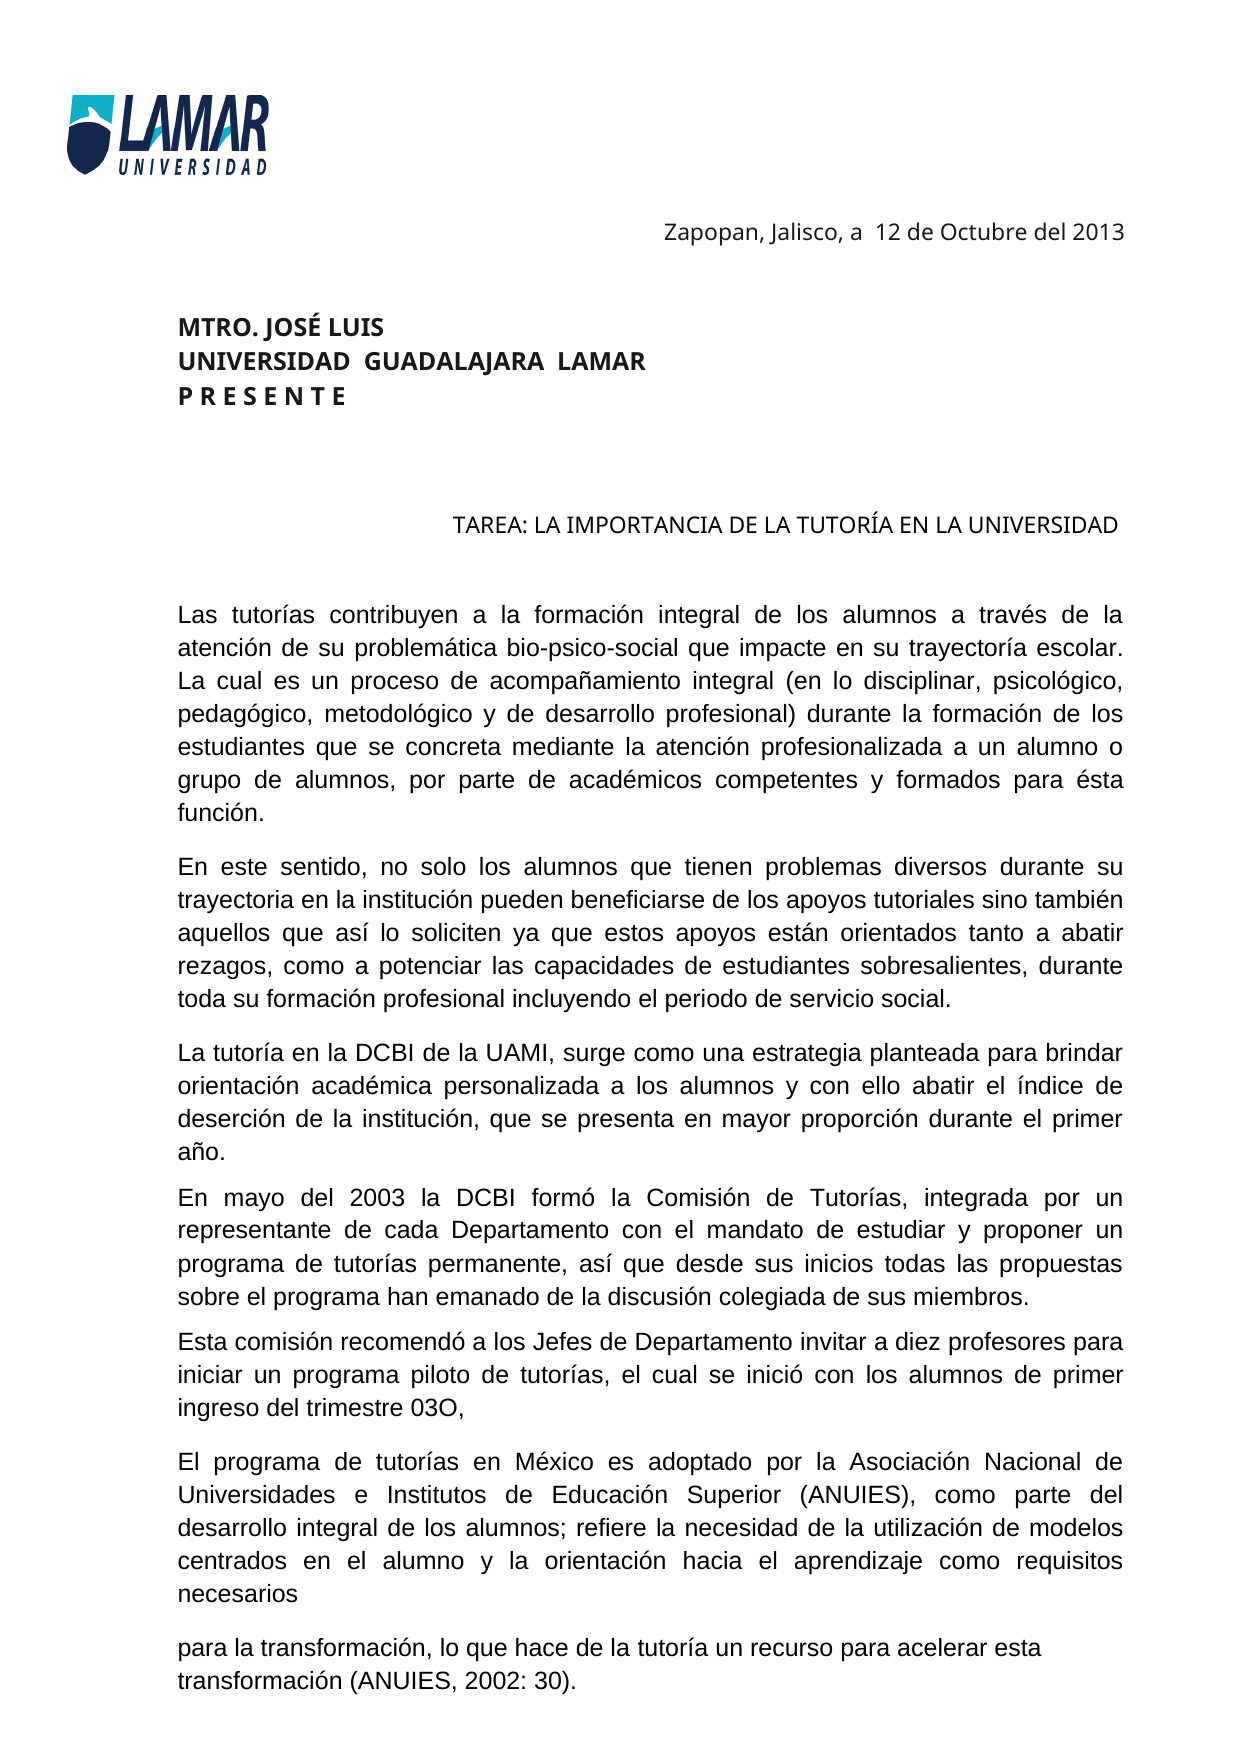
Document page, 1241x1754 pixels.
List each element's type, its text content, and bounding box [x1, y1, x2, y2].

text para la transformación, lo que hace de la tutoría un recurso para acelerar esta transformación (ANUIES, 2002: 30). [177, 1633, 1125, 1695]
text En este sentido, no solo los alumnos que tienen problemas diversos durante su trayectoria en la institución pueden beneficiarse de los apoyos tutoriales sino también aquellos que así lo soliciten ya que estos apoyos están orientados tanto a abatir rezagos, como a potenciar las capacidades de estudiantes sobresalientes, durante toda su formación profesional incluyendo el periodo de servicio social. [177, 852, 1125, 1013]
text MTRO. JOSÉ LUIS [177, 310, 1125, 344]
text UNIVERSIDAD GUADALAJARA LAMAR [177, 344, 1125, 378]
text En mayo del 2003 la DCBI formó la Comisión de Tutorías, integrada por un representante de cada Departamento con el mandato de estudiar y proponer un programa de tutorías permanente, así que desde sus inicios todas las propuestas sobre el programa han emanado de la discusión colegiada de sus miembros. [177, 1182, 1125, 1310]
text El programa de tutorías en México es adoptado por la Asociación Nacional de Universidades e Institutos de Educación Superior (ANUIES), como parte del desarrollo integral de los alumnos; refiere la necesidad de la utilización de modelos centrados en el alumno y la orientación hacia el aprendizaje como requisitos necesarios [177, 1447, 1125, 1608]
text Zapopan, Jalisco, a 12 de Octubre del 2013 [177, 216, 1125, 247]
text TAREA: LA IMPORTANCIA DE LA TUTORÍA EN LA UNIVERSIDAD [177, 509, 1125, 540]
picture [67, 95, 269, 175]
text La tutoría en la DCBI de la UAMI, surge como una estrategia planteada para brindar orientación académica personalizada a los alumnos y con ello abatir el índice de deserción de la institución, que se presenta en mayor proporción durante el primer año. [177, 1038, 1125, 1166]
text Las tutorías contribuyen a la formación integral de los alumnos a través de la atención de su problemática bio-psico-social que impacte en su trayectoría escolar. La cual es un proceso de acompañamiento integral (en lo disciplinar, psicológico, pedagógico, metodológico y de desarrollo profesional) durante la formación de los estudiantes que se concreta mediante la atención profesionalizada a un alumno o grupo de alumnos, por parte de académicos competentes y formados para ésta función. [177, 600, 1125, 827]
text P R E S E N T E [177, 378, 1125, 412]
text Esta comisión recomendó a los Jefes de Departamento invitar a diez profesores para iniciar un programa piloto de tutorías, el cual se inició con los alumnos de primer ingreso del trimestre 03O, [177, 1327, 1125, 1422]
